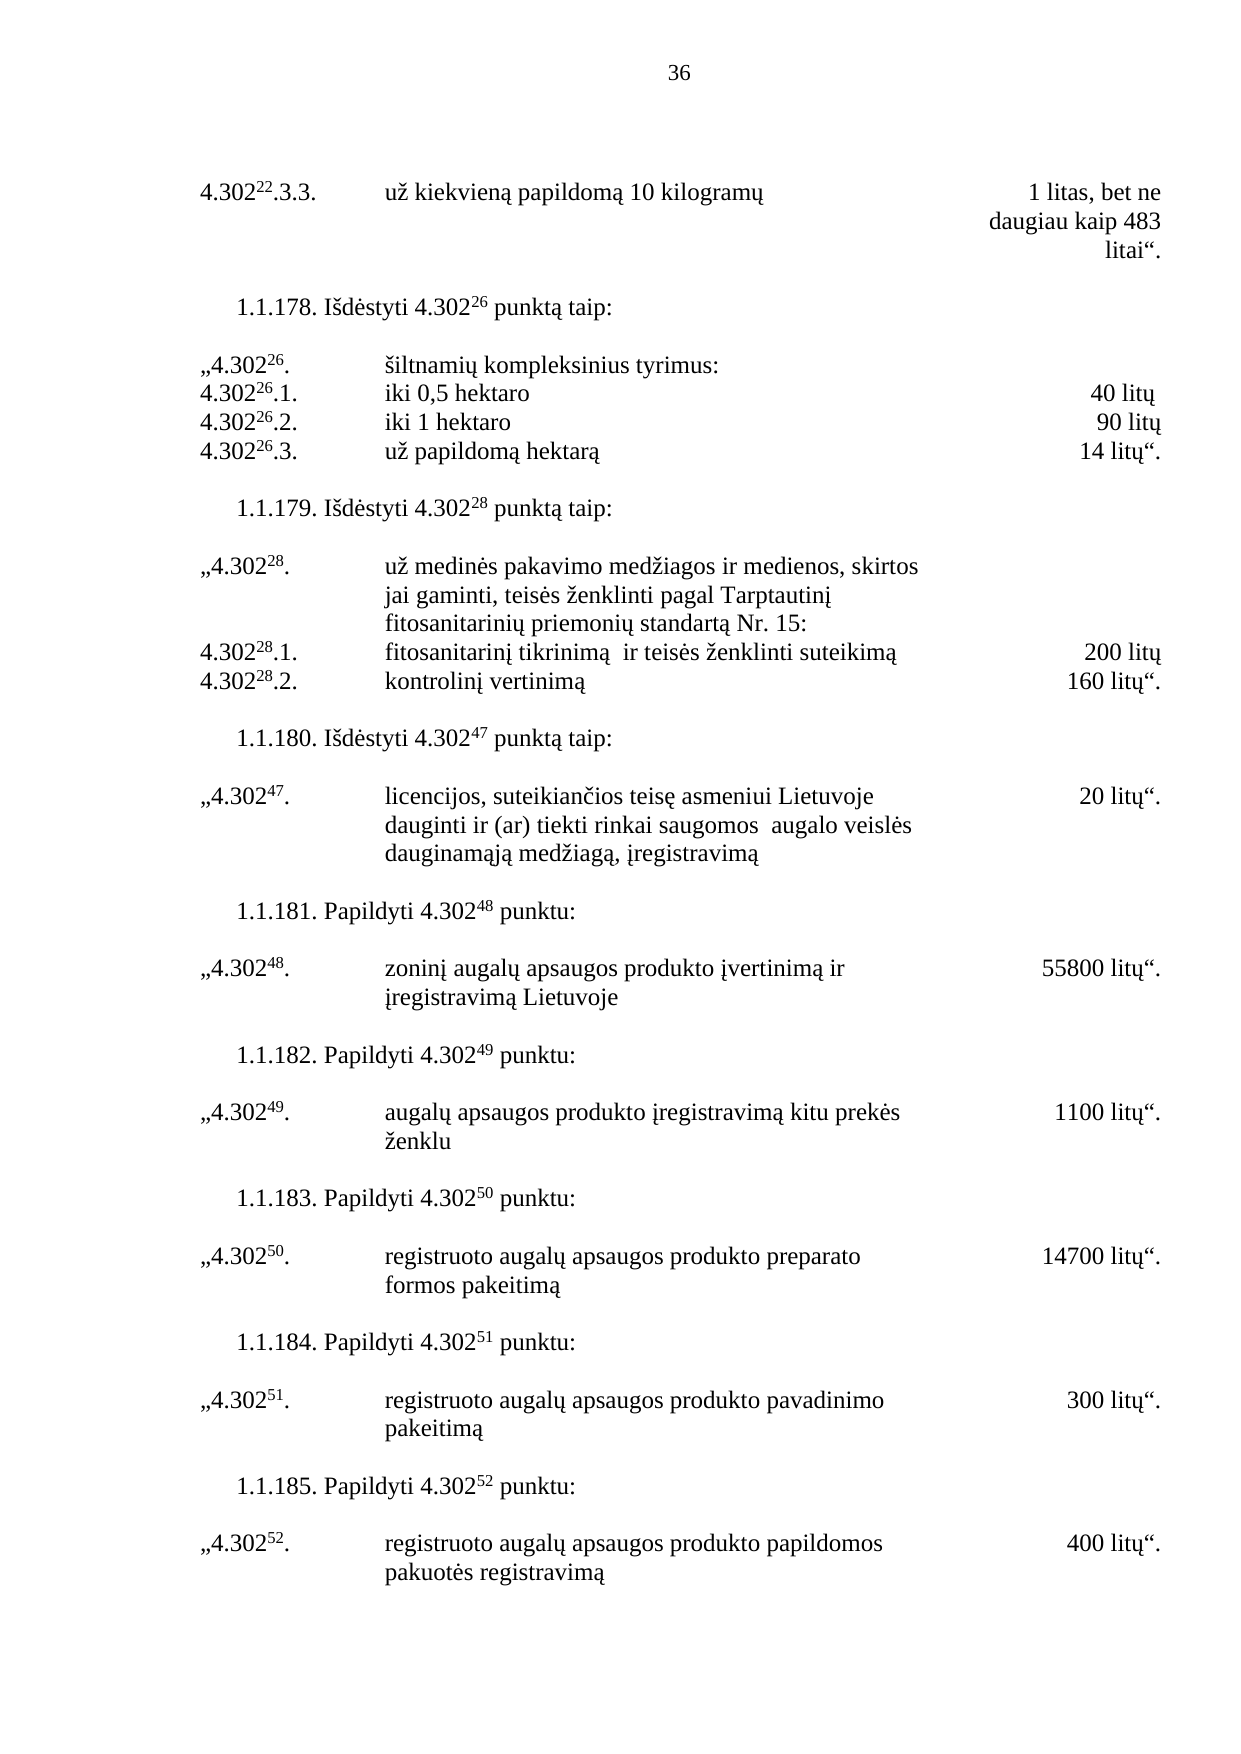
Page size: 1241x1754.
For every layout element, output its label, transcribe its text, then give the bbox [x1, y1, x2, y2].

table_header 55800 litų“. [943, 954, 1172, 1011]
table_header 14700 litų“. [943, 1241, 1172, 1298]
table_header „4.30251. [189, 1385, 373, 1442]
table_header registruoto augalų apsaugos produkto preparato formos pakeitimą [373, 1241, 943, 1298]
table_header „4.30249. [189, 1097, 373, 1155]
text 1.1.182. Papildyti 4.30249 punktu: [177, 1040, 1181, 1068]
table_cell 200 litų [943, 637, 1172, 666]
text 1.1.185. Papildyti 4.30252 punktu: [177, 1471, 1181, 1500]
table_cell už kiekvieną papildomą 10 kilogramų [373, 177, 943, 263]
text 1.1.181. Papildyti 4.30248 punktu: [177, 896, 1181, 925]
table_cell iki 1 hektaro [373, 407, 943, 436]
table_header „4.30252. [189, 1529, 373, 1586]
table_header „4.30247. [189, 781, 373, 867]
table_header 400 litų“. [943, 1529, 1172, 1586]
table_header 20 litų“. [943, 781, 1172, 867]
table_cell iki 0,5 hektaro [373, 379, 943, 407]
text 1.1.180. Išdėstyti 4.30247 punktą taip: [177, 723, 1181, 752]
table_cell 4.30222.3.3. [189, 177, 373, 263]
table_header registruoto augalų apsaugos produkto papildomos pakuotės registravimą [373, 1529, 943, 1586]
table_cell už papildomą hektarą [373, 436, 943, 465]
table_header [943, 350, 1172, 378]
table_header „4.30226. [189, 350, 373, 378]
table_cell 4.30228.2. [189, 666, 373, 695]
text 1.1.184. Papildyti 4.30251 punktu: [177, 1327, 1181, 1356]
table_cell 4.30226.2. [189, 407, 373, 436]
table_cell 4.30226.3. [189, 436, 373, 465]
text 1.1.183. Papildyti 4.30250 punktu: [177, 1183, 1181, 1212]
table_cell 14 litų“. [943, 436, 1172, 465]
table_header licencijos, suteikiančios teisę asmeniui Lietuvoje dauginti ir (ar) tiekti rinkai saugomos augalo veislės dauginamąją medžiagą, įregistravimą [373, 781, 943, 867]
table_header zoninį augalų apsaugos produkto įvertinimą ir įregistravimą Lietuvoje [373, 954, 943, 1011]
table_cell 90 litų [943, 407, 1172, 436]
table_header registruoto augalų apsaugos produkto pavadinimo pakeitimą [373, 1385, 943, 1442]
table_cell 160 litų“. [943, 666, 1172, 695]
table_header už medinės pakavimo medžiagos ir medienos, skirtos jai gaminti, teisės ženklinti pagal Tarptautinį fitosanitarinių priemonių standartą Nr. 15: [373, 551, 943, 637]
table_header „4.30250. [189, 1241, 373, 1298]
table_header „4.30248. [189, 954, 373, 1011]
table_header [943, 551, 1172, 637]
table_header 300 litų“. [943, 1385, 1172, 1442]
table_cell kontrolinį vertinimą [373, 666, 943, 695]
table_header „4.30228. [189, 551, 373, 637]
table_cell fitosanitarinį tikrinimą ir teisės ženklinti suteikimą [373, 637, 943, 666]
table_header šiltnamių kompleksinius tyrimus: [373, 350, 943, 378]
table_header augalų apsaugos produkto įregistravimą kitu prekės ženklu [373, 1097, 943, 1155]
table_cell 1 litas, bet ne daugiau kaip 483 litai“. [943, 177, 1172, 263]
table_cell 4.30226.1. [189, 379, 373, 407]
table_cell 4.30228.1. [189, 637, 373, 666]
text 1.1.179. Išdėstyti 4.30228 punktą taip: [177, 493, 1181, 522]
table_header 1100 litų“. [943, 1097, 1172, 1155]
text 1.1.178. Išdėstyti 4.30226 punktą taip: [177, 292, 1181, 321]
table_cell 40 litų [943, 379, 1172, 407]
